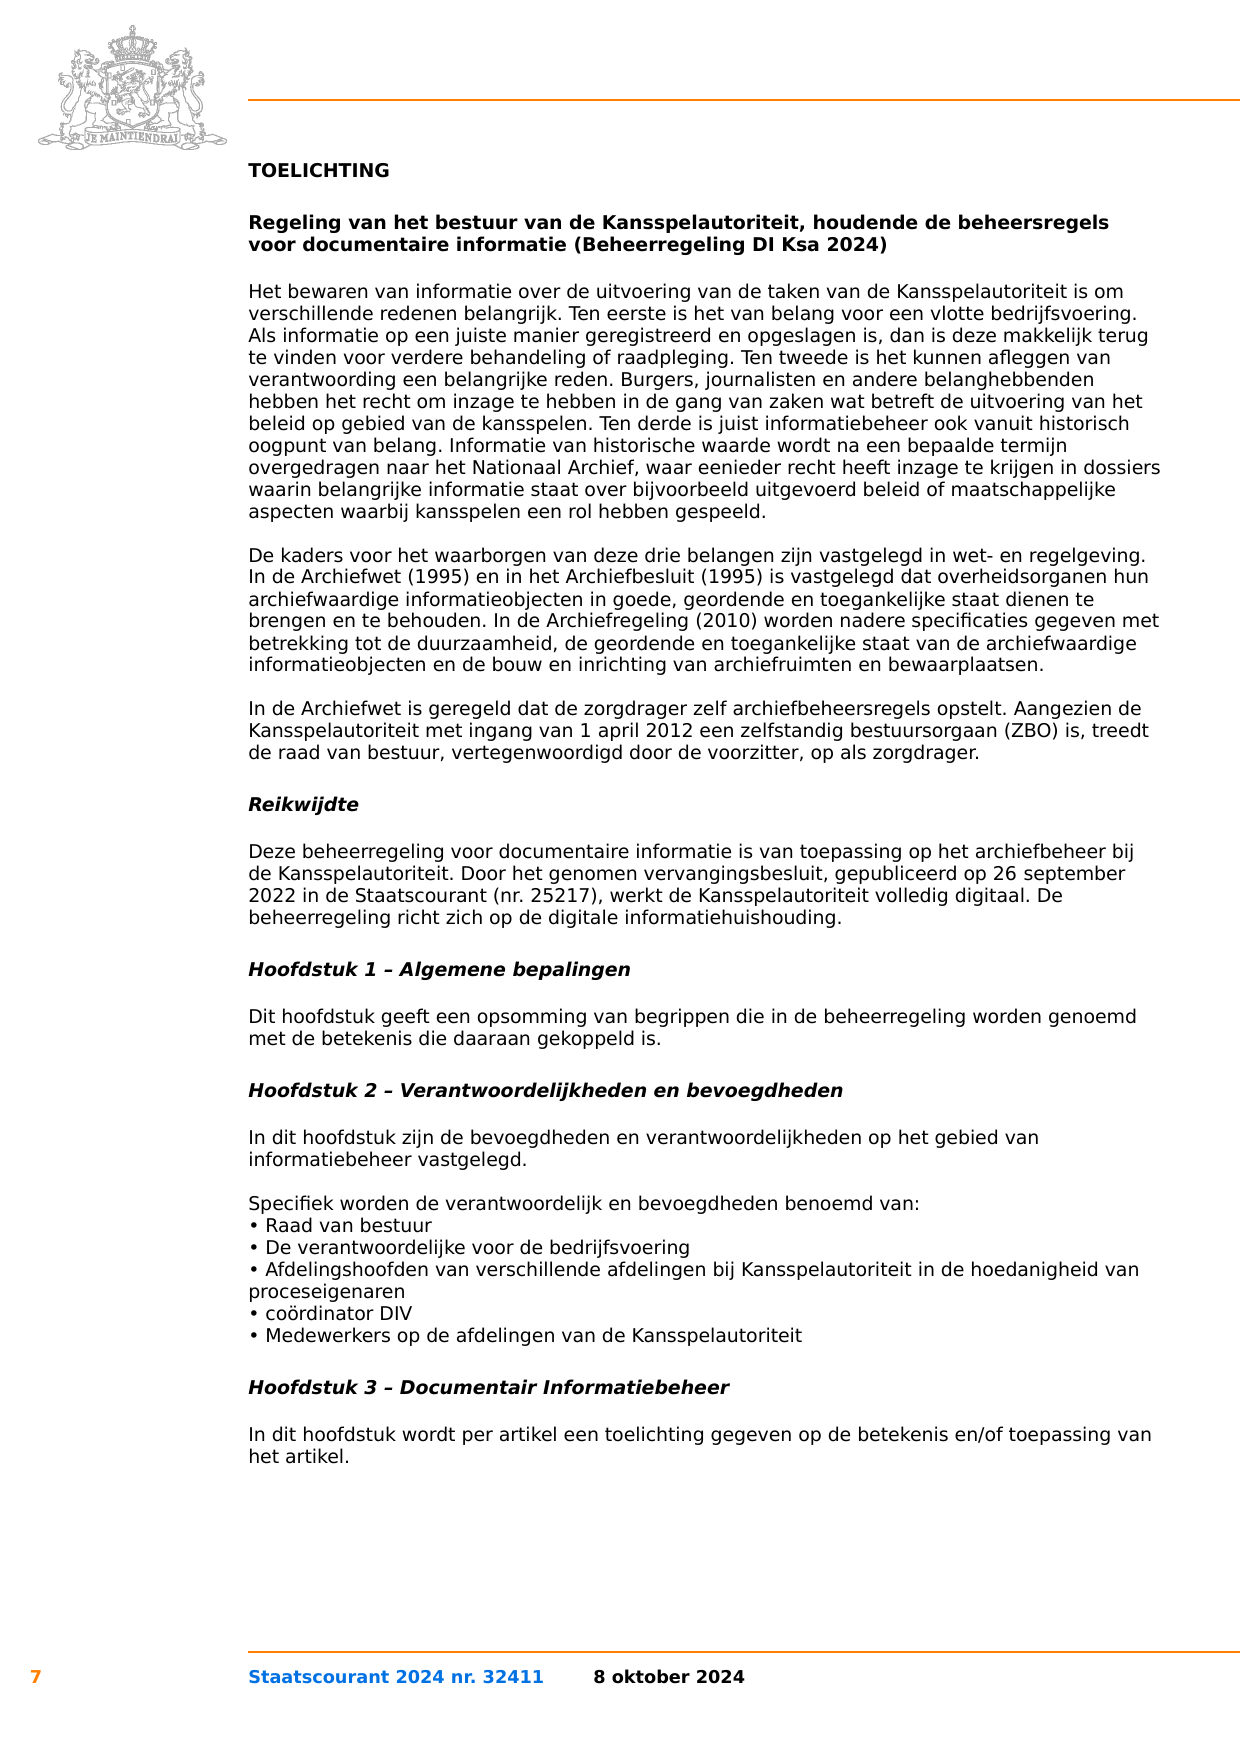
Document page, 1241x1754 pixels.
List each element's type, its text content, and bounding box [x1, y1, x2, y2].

subtitle Hoofdstuk 1 – Algemene bepalingen [248, 959, 1163, 981]
text • De verantwoordelijke voor de bedrijfsvoering [248, 1237, 1163, 1259]
subtitle Regeling van het bestuur van de Kansspelautoriteit, houdende de beheersregels voor documentaire informatie (Beheerregeling DI Ksa 2024) [248, 212, 1163, 256]
text • coördinator DIV [248, 1303, 1163, 1325]
text In dit hoofdstuk wordt per artikel een toelichting gegeven op de betekenis en/of toepassing van het artikel. [248, 1424, 1163, 1468]
subtitle TOELICHTING [248, 160, 1163, 182]
text • Raad van bestuur [248, 1215, 1163, 1237]
text Dit hoofdstuk geeft een opsomming van begrippen die in de beheerregeling worden genoemd met de betekenis die daaraan gekoppeld is. [248, 1006, 1163, 1050]
text In de Archiefwet is geregeld dat de zorgdrager zelf archiefbeheersregels opstelt. Aangezien de Kansspelautoriteit met ingang van 1 april 2012 een zelfstandig bestuursorgaan (ZBO) is, treedt de raad van bestuur, vertegenwoordigd door de voorzitter, op als zorgdrager. [248, 698, 1163, 764]
text De kaders voor het waarborgen van deze drie belangen zijn vastgelegd in wet- en regelgeving. In de Archiefwet (1995) en in het Archiefbesluit (1995) is vastgelegd dat overheidsorganen hun archiefwaardige informatieobjecten in goede, geordende en toegankelijke staat dienen te brengen en te behouden. In de Archiefregeling (2010) worden nadere specificaties gegeven met betrekking tot de duurzaamheid, de geordende en toegankelijke staat van de archiefwaardige informatieobjecten en de bouw en inrichting van archiefruimten en bewaarplaatsen. [248, 544, 1163, 676]
picture [38, 25, 227, 150]
subtitle Hoofdstuk 3 – Documentair Informatiebeheer [248, 1377, 1163, 1399]
text Specifiek worden de verantwoordelijk en bevoegdheden benoemd van: [248, 1193, 1163, 1215]
subtitle Reikwijdte [248, 794, 1163, 816]
text Deze beheerregeling voor documentaire informatie is van toepassing op het archiefbeheer bij de Kansspelautoriteit. Door het genomen vervangingsbesluit, gepubliceerd op 26 september 2022 in de Staatscourant (nr. 25217), werkt de Kansspelautoriteit volledig digitaal. De beheerregeling richt zich op de digitale informatiehuishouding. [248, 841, 1163, 929]
text • Medewerkers op de afdelingen van de Kansspelautoriteit [248, 1325, 1163, 1347]
text Het bewaren van informatie over de uitvoering van de taken van de Kansspelautoriteit is om verschillende redenen belangrijk. Ten eerste is het van belang voor een vlotte bedrijfsvoering. Als informatie op een juiste manier geregistreerd en opgeslagen is, dan is deze makkelijk terug te vinden voor verdere behandeling of raadpleging. Ten tweede is het kunnen afleggen van verantwoording een belangrijke reden. Burgers, journalisten en andere belanghebbenden hebben het recht om inzage te hebben in de gang van zaken wat betreft de uitvoering van het beleid op gebied van de kansspelen. Ten derde is juist informatiebeheer ook vanuit historisch oogpunt van belang. Informatie van historische waarde wordt na een bepaalde termijn overgedragen naar het Nationaal Archief, waar eenieder recht heeft inzage te krijgen in dossiers waarin belangrijke informatie staat over bijvoorbeeld uitgevoerd beleid of maatschappelijke aspecten waarbij kansspelen een rol hebben gespeeld. [248, 281, 1163, 523]
text In dit hoofdstuk zijn de bevoegdheden en verantwoordelijkheden op het gebied van informatiebeheer vastgelegd. [248, 1127, 1163, 1171]
text • Afdelingshoofden van verschillende afdelingen bij Kansspelautoriteit in de hoedanigheid van proceseigenaren [248, 1259, 1163, 1303]
subtitle Hoofdstuk 2 – Verantwoordelijkheden en bevoegdheden [248, 1080, 1163, 1102]
